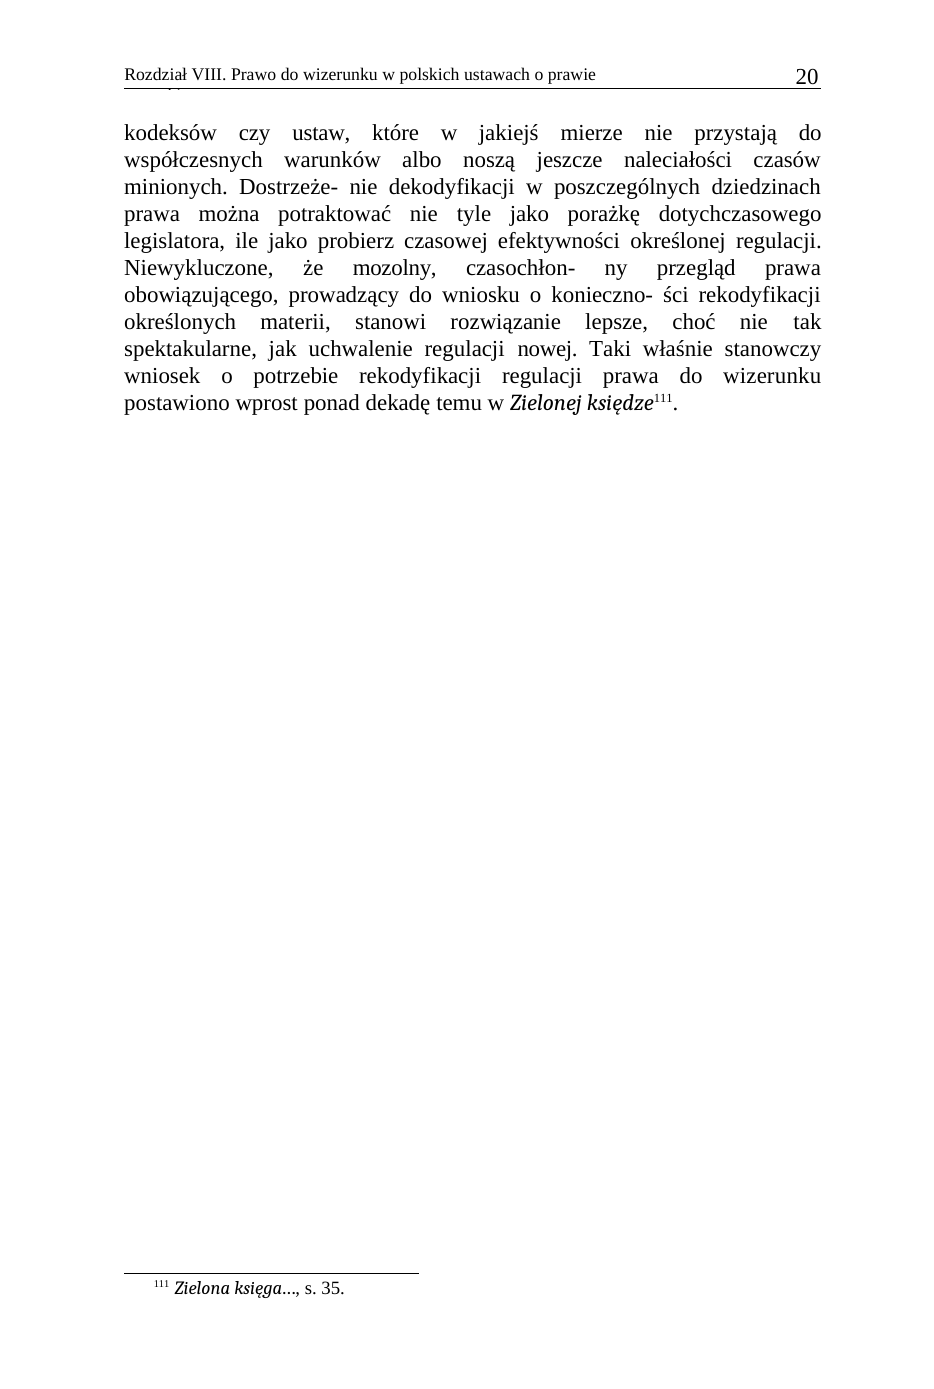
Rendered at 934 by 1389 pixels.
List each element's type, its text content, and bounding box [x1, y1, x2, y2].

text kodeksów czy ustaw, które w jakiejś mierze nie przystają do współczesnych warunków albo noszą jeszcze naleciałości czasów minionych. Dostrzeże- nie dekodyfikacji w poszczególnych dziedzinach prawa można potraktować nie tyle jako porażkę dotychczasowego legislatora, ile jako probierz czasowej efektywności określonej regulacji. Niewykluczone, że mozolny, czasochłon- ny przegląd prawa obowiązującego, prowadzący do wniosku o konieczno- ści rekodyfikacji określonych materii, stanowi rozwiązanie lepsze, choć nie tak spektakularne, jak uchwalenie regulacji nowej. Taki właśnie stanowczy wniosek o potrzebie rekodyfikacji regulacji prawa do wizerunku postawiono wprost ponad dekadę temu w Zielonej księdze111. [124, 119, 822, 417]
text 111 Zielona księga…, s. 35. [153, 1277, 833, 1299]
